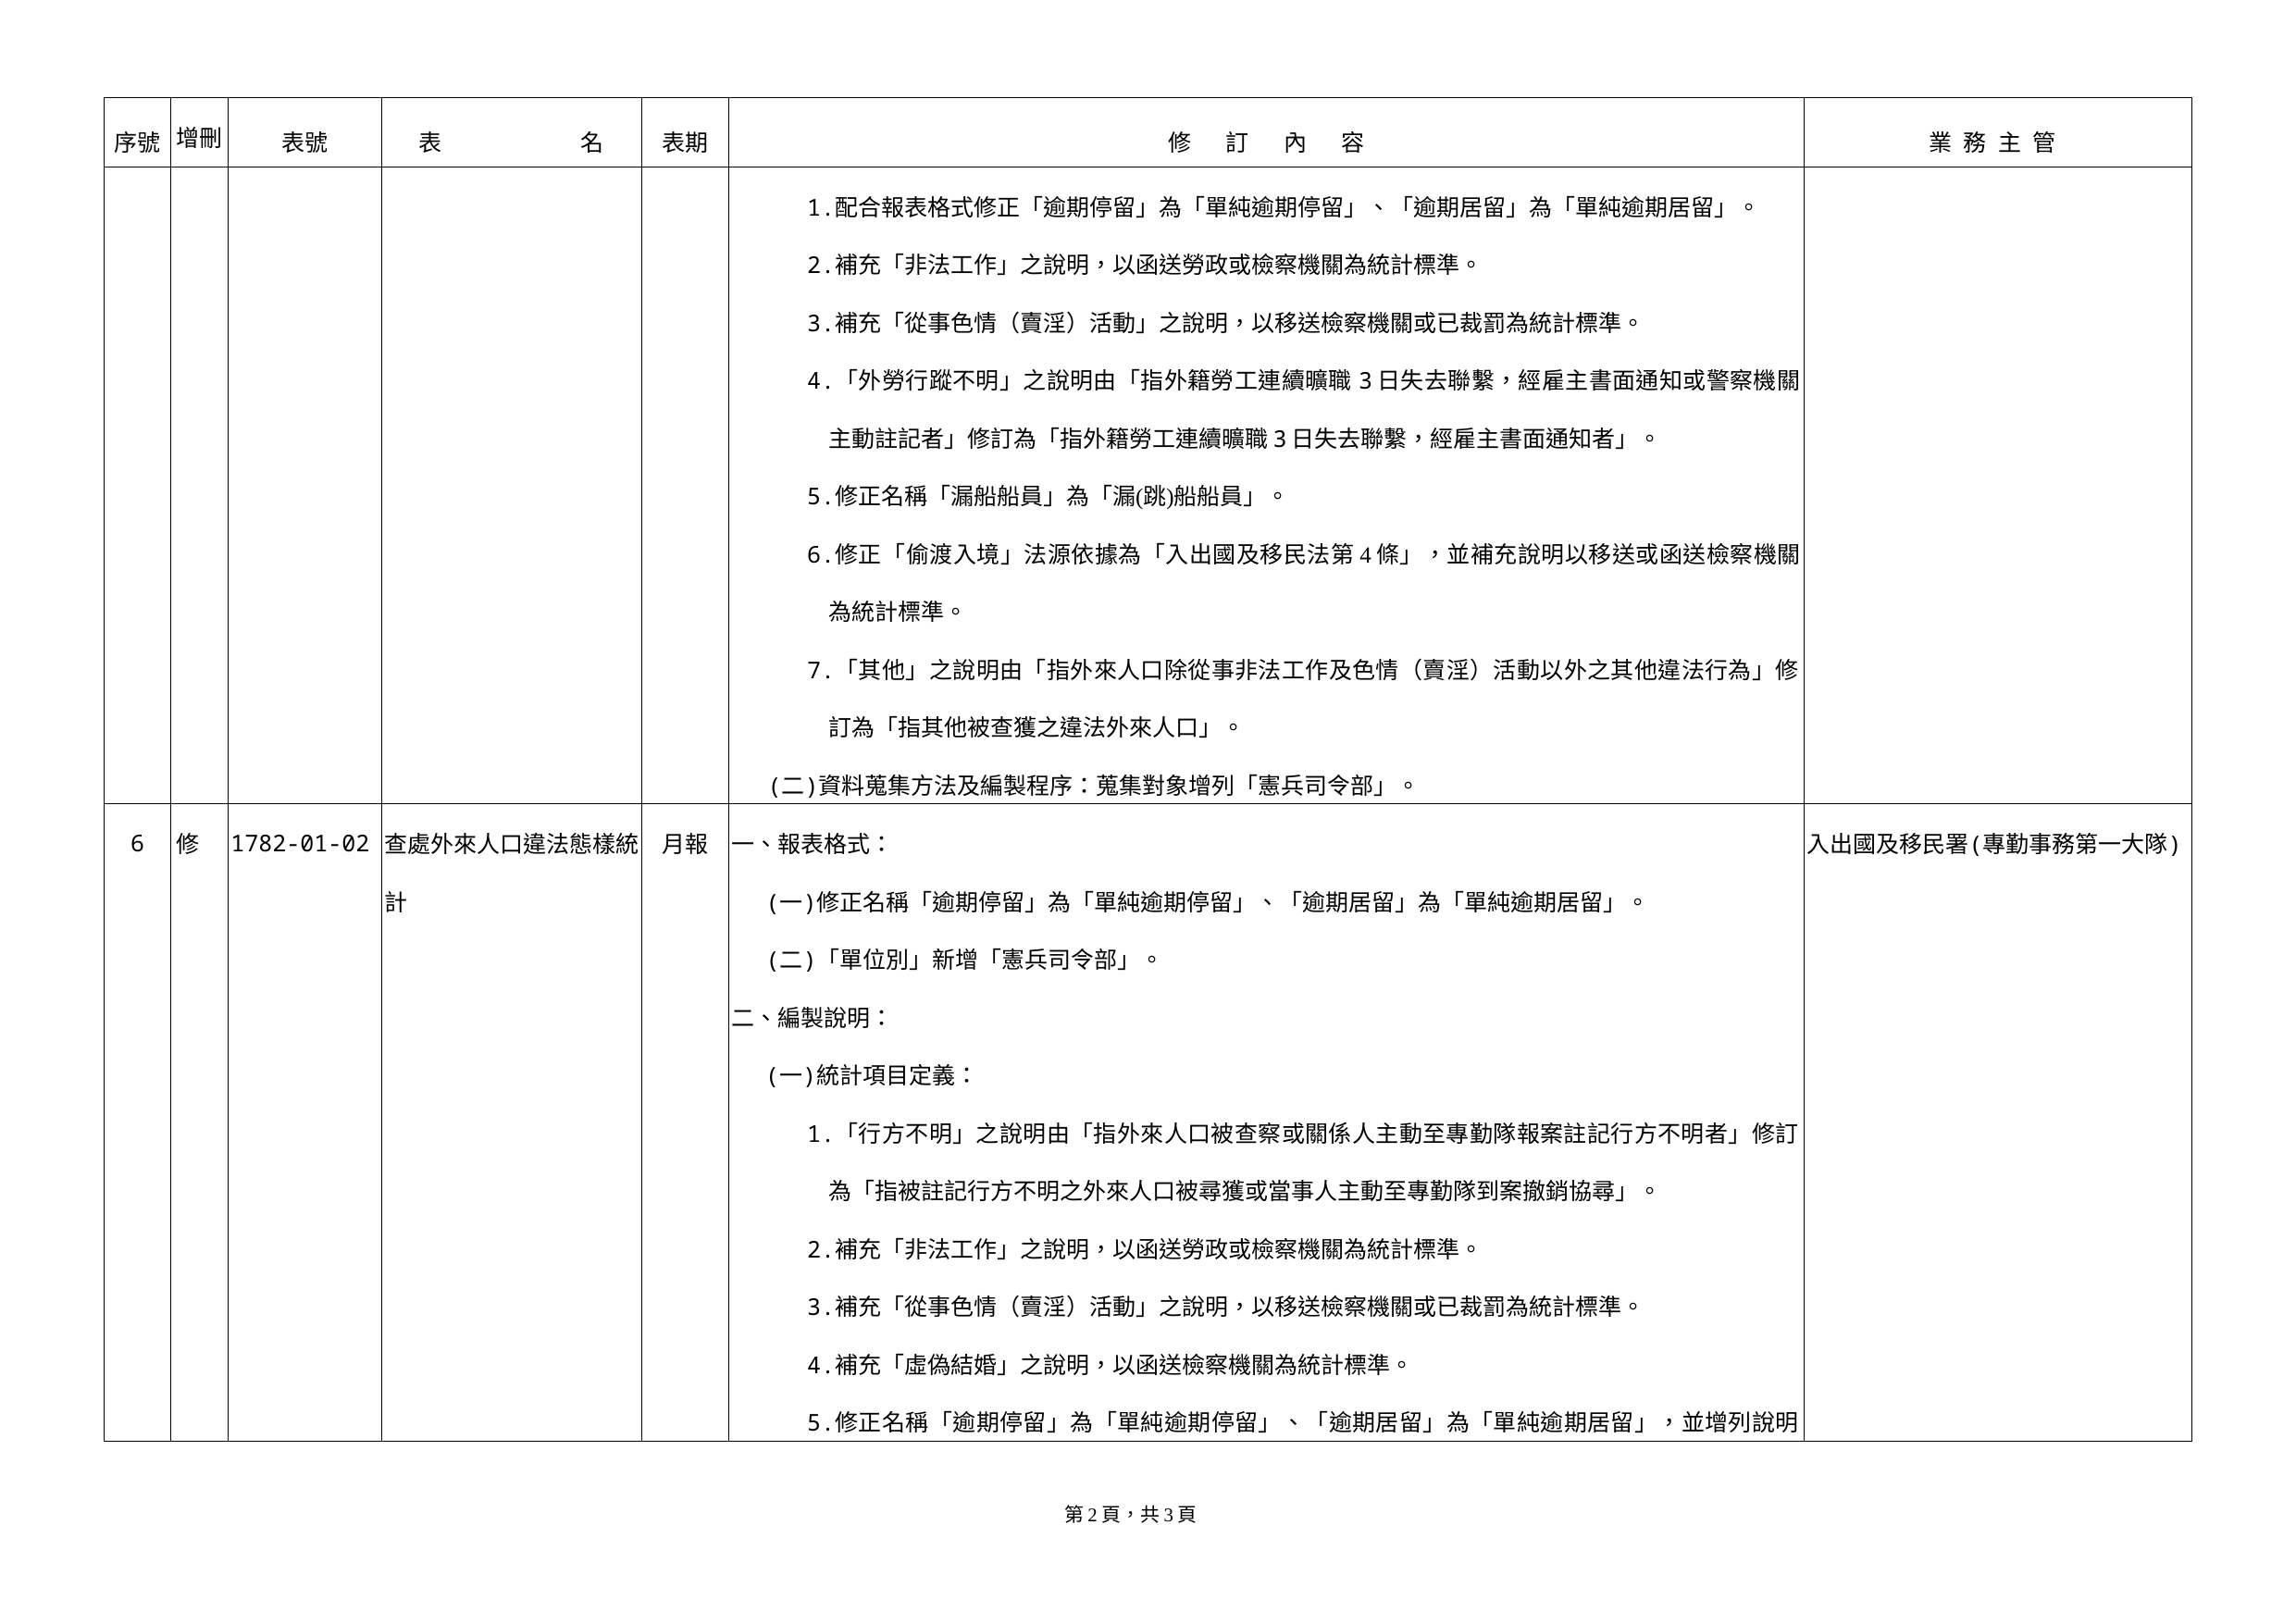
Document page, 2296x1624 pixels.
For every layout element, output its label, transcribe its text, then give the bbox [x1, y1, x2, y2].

table_cell [229, 167, 381, 803]
table_header 表 名 [382, 98, 641, 166]
table_cell 修 [171, 167, 228, 803]
table_header 表期 [642, 98, 728, 166]
table_header 序號 [105, 98, 170, 166]
table_header 增刪修訂 [171, 98, 228, 166]
table_cell [382, 167, 641, 803]
table_cell 一、報表格式： (一)修正名稱「逾期停留」為「單純逾期停留」、「逾期居留」為「單純逾期居留」。 (二)「單位別」新增「憲兵司令部」。 二、編製說明： (一)統計項目定義： 1.「行方不明」之說明由「指外來人口被查察或關係人主動至專勤隊報案註記行方不明者」修訂為「指被註記行方不明之外來人口被尋獲或當事人主動至專勤隊到案撤銷協尋」。 2.補充「非法工作」之說明，以函送勞政或檢察機關為統計標準。 3.補充「從事色情（賣淫）活動」之說明，以移送檢察機關或已裁罰為統計標準。 4.補充「虛偽結婚」之說明，以函送檢察機關為統計標準。 5.修正名稱「逾期停留」為「單純逾期停留」、「逾期居留」為「單純逾期居留」，並增列說明 [729, 804, 1804, 1441]
table_cell 1.配合報表格式修正「逾期停留」為「單純逾期停留」、「逾期居留」為「單純逾期居留」。 2.補充「非法工作」之說明，以函送勞政或檢察機關為統計標準。 3.補充「從事色情（賣淫）活動」之說明，以移送檢察機關或已裁罰為統計標準。 4.「外勞行蹤不明」之說明由「指外籍勞工連續曠職3日失去聯繫，經雇主書面通知或警察機關主動註記者」修訂為「指外籍勞工連續曠職3日失去聯繫，經雇主書面通知者」。 5.修正名稱「漏船船員」為「漏(跳)船船員」。 6.修正「偷渡入境」法源依據為「入出國及移民法第4條」，並補充說明以移送或函送檢察機關為統計標準。 7.「其他」之說明由「指外來人口除從事非法工作及色情（賣淫）活動以外之其他違法行為」修訂為「指其他被查獲之違法外來人口」。 (二)資料蒐集方法及編製程序：蒐集對象增列「憲兵司令部」。 [729, 167, 1804, 803]
table_header 表號 [229, 98, 381, 166]
table_cell [642, 167, 728, 803]
table_cell [105, 167, 170, 803]
table_cell 修 [171, 804, 228, 1441]
table_cell 1782-01-02 [229, 804, 381, 1441]
table_cell 月報 [642, 804, 728, 1441]
table_cell [1805, 167, 2191, 803]
table_header 業 務 主 管 [1805, 98, 2191, 166]
table_cell 入出國及移民署(專勤事務第一大隊) [1805, 804, 2191, 1441]
table_header 修 訂 內 容 [729, 98, 1804, 166]
table_cell 查處外來人口違法態樣統計 [382, 804, 641, 1441]
table_cell 6 [105, 804, 170, 1441]
